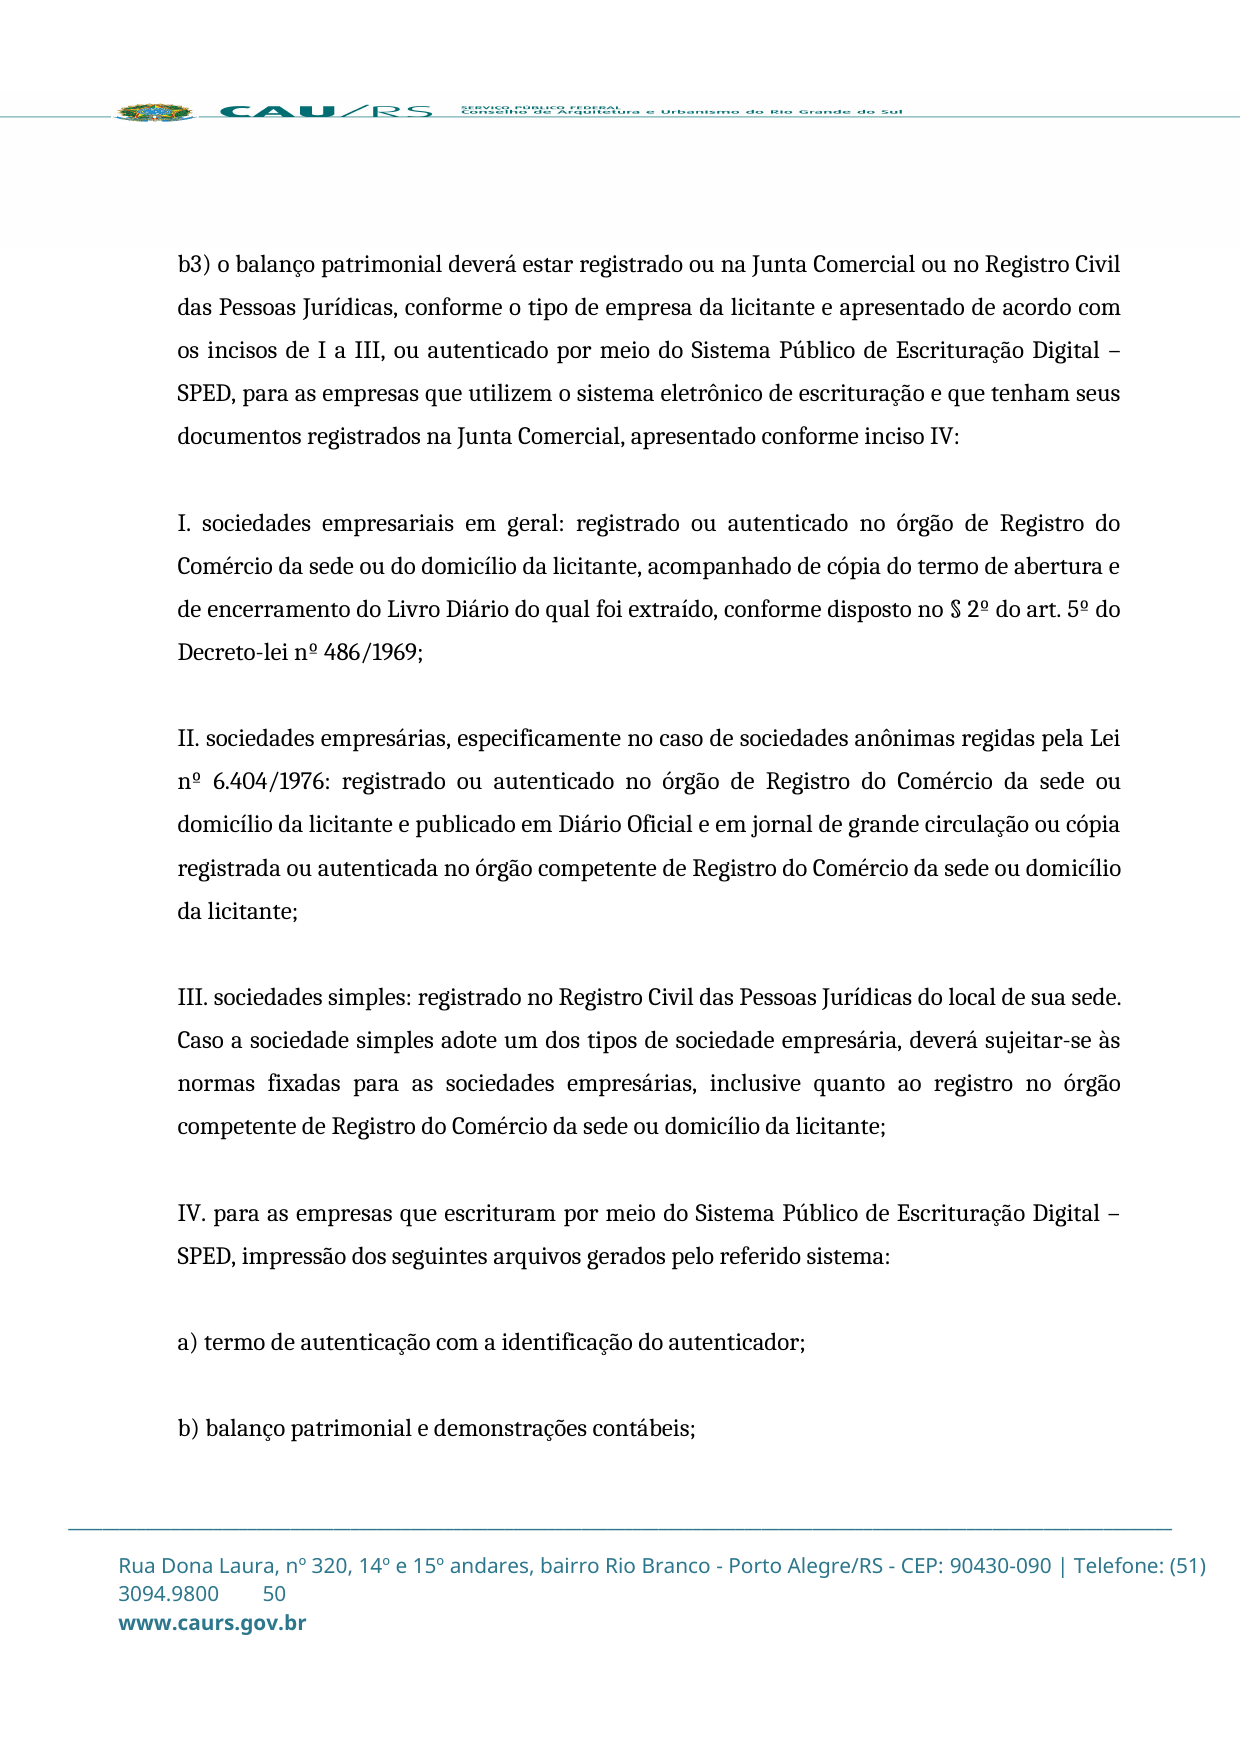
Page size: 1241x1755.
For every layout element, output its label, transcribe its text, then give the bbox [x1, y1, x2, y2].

text a) termo de autenticação com a identificação do autenticador; [177, 1328, 1122, 1357]
text I. sociedades empresariais em geral: registrado ou autenticado no órgão de Registro do Comércio da sede ou do domicílio da licitante, acompanhado de cópia do termo de abertura e de encerramento do Livro Diário do qual foi extraído, conforme disposto no § 2º do art. 5º do Decreto-lei nº 486/1969; [177, 508, 1122, 667]
text b3) o balanço patrimonial deverá estar registrado ou na Junta Comercial ou no Registro Civil das Pessoas Jurídicas, conforme o tipo de empresa da licitante e apresentado de acordo com os incisos de I a III, ou autenticado por meio do Sistema Público de Escrituração Digital – SPED, para as empresas que utilizem o sistema eletrônico de escrituração e que tenham seus documentos registrados na Junta Comercial, apresentado conforme inciso IV: [177, 250, 1122, 451]
text II. sociedades empresárias, especificamente no caso de sociedades anônimas regidas pela Lei nº 6.404/1976: registrado ou autenticado no órgão de Registro do Comércio da sede ou domicílio da licitante e publicado em Diário Oficial e em jornal de grande circulação ou cópia registrada ou autenticada no órgão competente de Registro do Comércio da sede ou domicílio da licitante; [177, 724, 1122, 925]
text III. sociedades simples: registrado no Registro Civil das Pessoas Jurídicas do local de sua sede. Caso a sociedade simples adote um dos tipos de sociedade empresária, deverá sujeitar-se às normas fixadas para as sociedades empresárias, inclusive quanto ao registro no órgão competente de Registro do Comércio da sede ou domicílio da licitante; [177, 983, 1122, 1141]
text b) balanço patrimonial e demonstrações contábeis; [177, 1414, 1122, 1443]
text IV. para as empresas que escrituram por meio do Sistema Público de Escrituração Digital – SPED, impressão dos seguintes arquivos gerados pelo referido sistema: [177, 1198, 1122, 1270]
